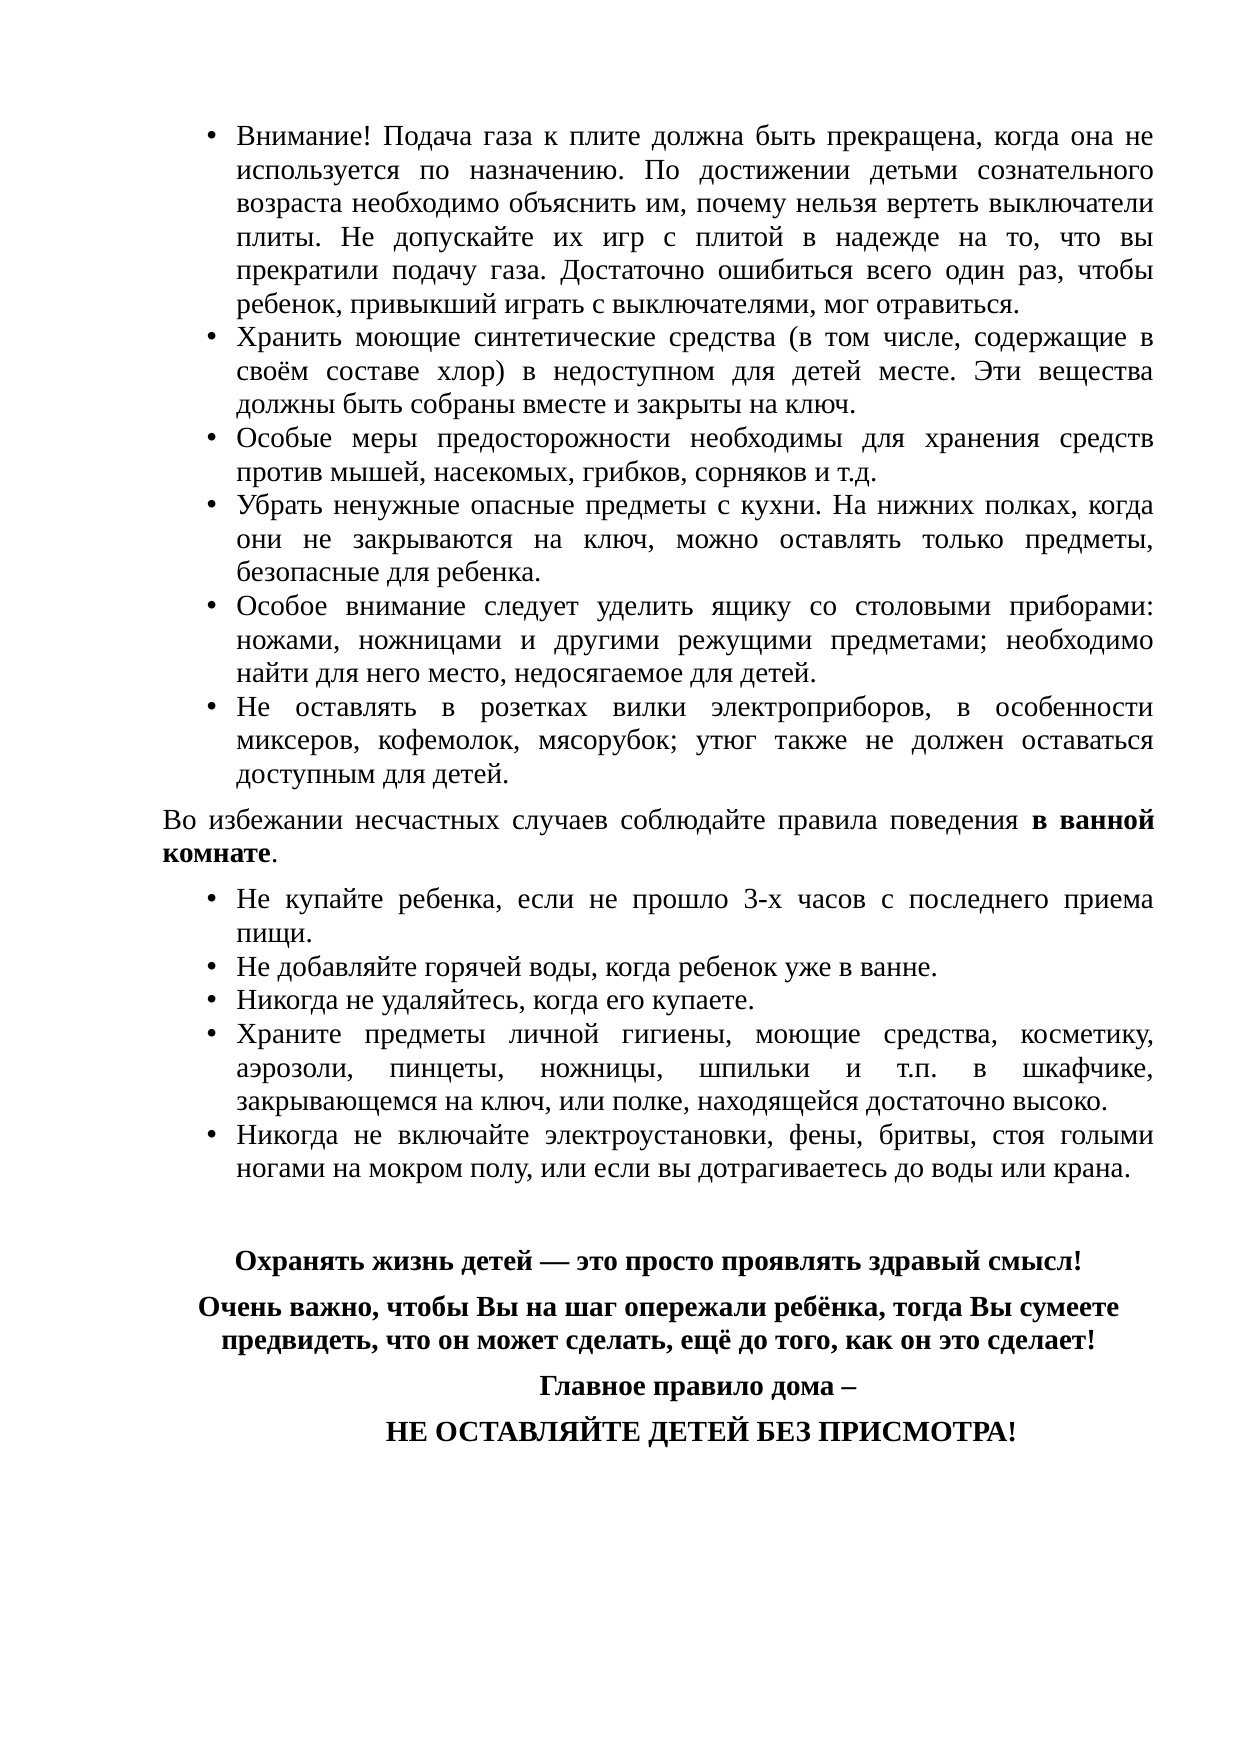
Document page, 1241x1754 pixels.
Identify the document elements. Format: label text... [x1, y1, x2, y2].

list Убрать ненужные опасные предметы с кухни. На нижних полках, когда они не закрываются на ключ, можно оставлять только предметы, безопасные для ребенка. [207, 487, 1155, 588]
text Во избежании несчастных случаев соблюдайте правила поведения в ванной комнате. [162, 802, 1155, 869]
text Очень важно, чтобы Вы на шаг опережали ребёнка, тогда Вы сумеете предвидеть, что он может сделать, ещё до того, как он это сделает! [162, 1289, 1155, 1356]
list Особое внимание следует уделить ящику со столовыми приборами: ножами, ножницами и другими режущими предметами; необходимо найти для него место, недосягаемое для детей. [207, 588, 1155, 689]
list Хранить моющие синтетические средства (в том числе, содержащие в своём составе хлор) в недоступном для детей месте. Эти вещества должны быть собраны вместе и закрыты на ключ. [207, 319, 1155, 420]
text Главное правило дома – [162, 1368, 1155, 1402]
list Никогда не включайте электроустановки, фены, бритвы, стоя голыми ногами на мокром полу, или если вы дотрагиваетесь до воды или крана. [207, 1117, 1155, 1184]
list Храните предметы личной гигиены, моющие средства, косметику, аэрозоли, пинцеты, ножницы, шпильки и т.п. в шкафчике, закрывающемся на ключ, или полке, находящейся достаточно высоко. [207, 1016, 1155, 1117]
list Не оставлять в розетках вилки электроприборов, в особенности миксеров, кофемолок, мясорубок; утюг также не должен оставаться доступным для детей. [207, 689, 1155, 789]
list Внимание! Подача газа к плите должна быть прекращена, когда она не используется по назначению. По достижении детьми сознательного возраста необходимо объяснить им, почему нельзя вертеть выключатели плиты. Не допускайте их игр с плитой в надежде на то, что вы прекратили подачу газа. Достаточно ошибиться всего один раз, чтобы ребенок, привыкший играть с выключателями, мог отравиться. [207, 118, 1155, 319]
list Особые меры предосторожности необходимы для хранения средств против мышей, насекомых, грибков, сорняков и т.д. [207, 420, 1155, 487]
list Не купайте ребенка, если не прошло 3-х часов с последнего приема пищи. [207, 882, 1155, 949]
text НЕ ОСТАВЛЯЙТЕ ДЕТЕЙ БЕЗ ПРИСМОТРА! [162, 1414, 1155, 1448]
list Не добавляйте горячей воды, когда ребенок уже в ванне. [207, 949, 1155, 982]
list Никогда не удаляйтесь, когда его купаете. [207, 982, 1155, 1016]
text Охранять жизнь детей — это просто проявлять здравый смысл! [162, 1243, 1155, 1276]
